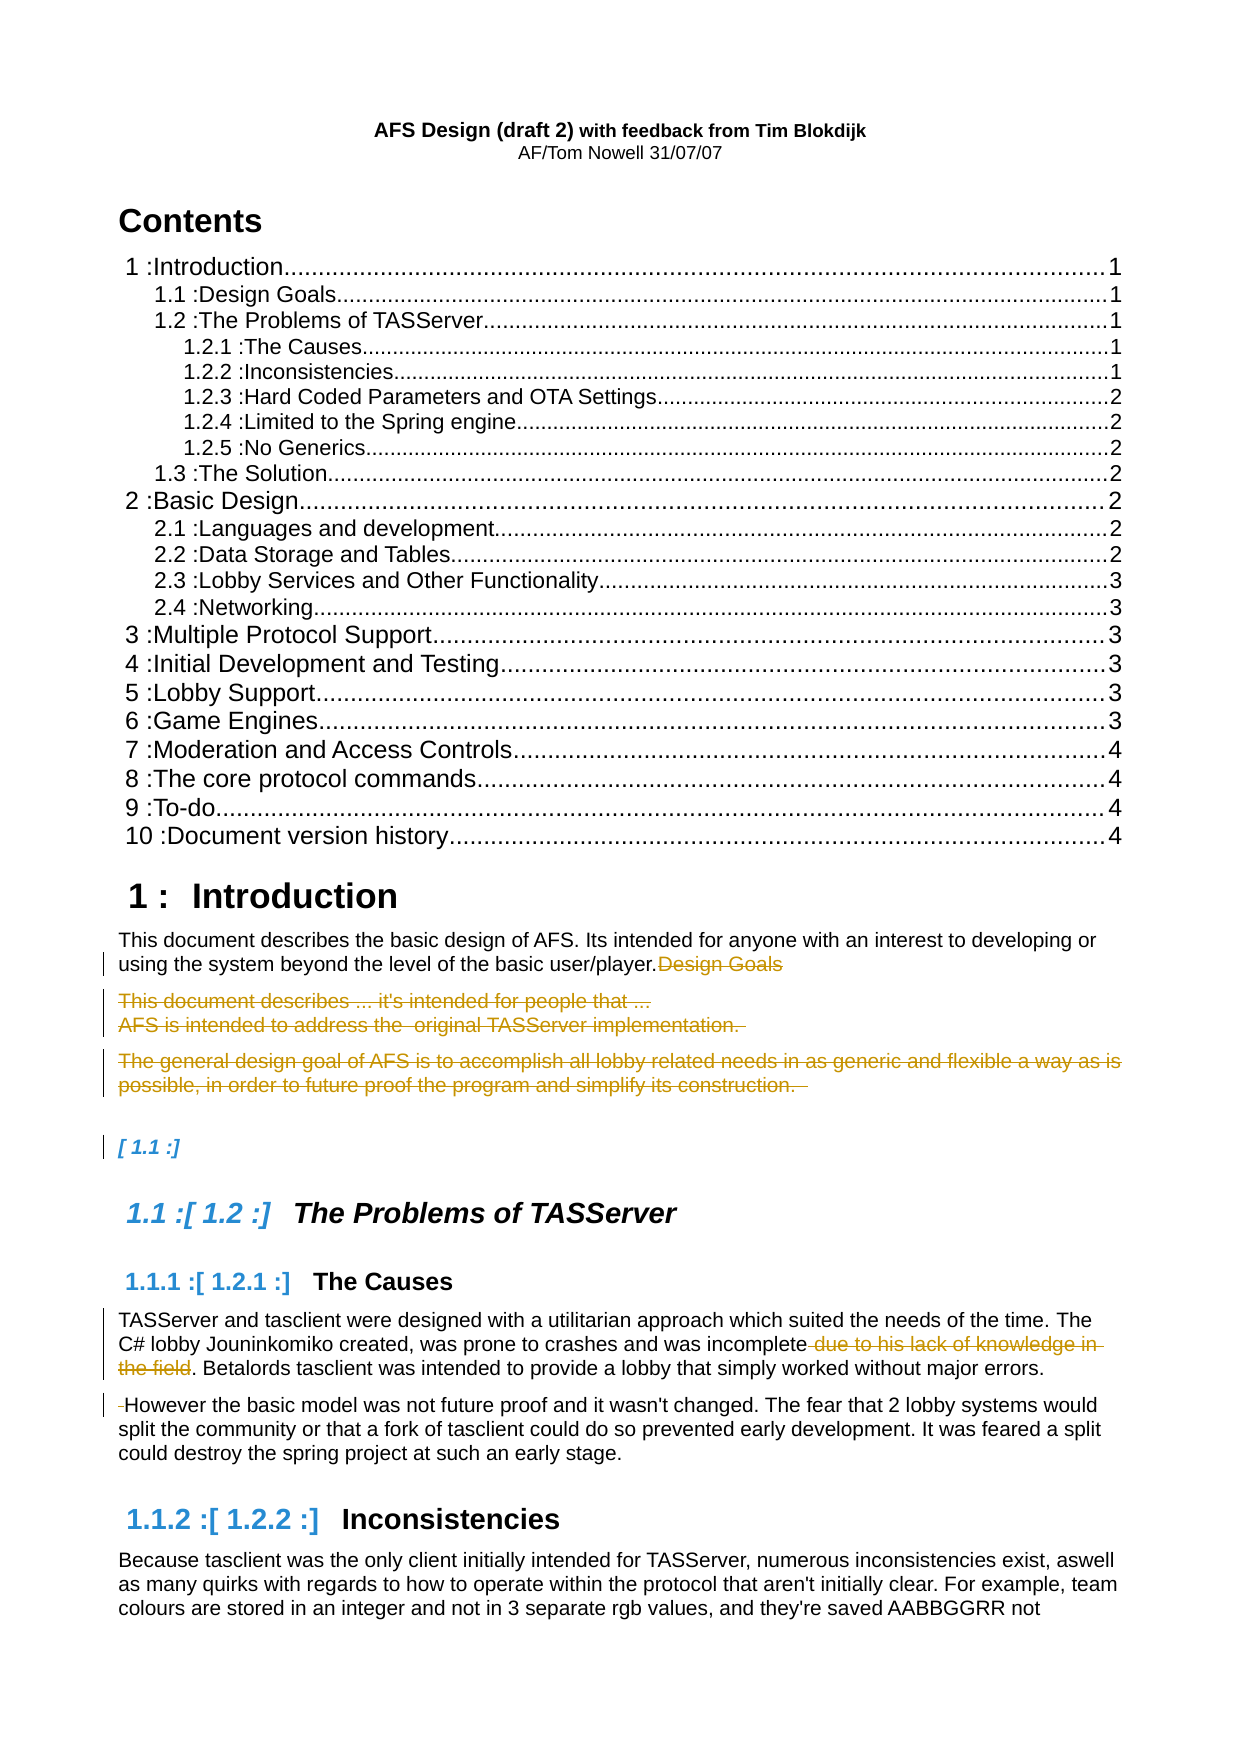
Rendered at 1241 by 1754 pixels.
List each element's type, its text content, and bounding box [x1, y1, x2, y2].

text 2 :Basic Design 2 [118, 486, 1122, 515]
text 1.3 :The Solution 2 [148, 459, 1122, 486]
text 1.2.5 :No Generics 2 [177, 434, 1122, 459]
text 1.2.4 :Limited to the Spring engine 2 [177, 409, 1122, 434]
text 1.1 :Design Goals 1 [148, 281, 1122, 307]
text 1.2.1 :The Causes 1 [177, 333, 1122, 359]
text 9 :To-do 4 [118, 793, 1122, 821]
subtitle Contents [118, 201, 1122, 239]
subtitle The Problems of TASServer [118, 1196, 1122, 1229]
text 6 :Game Engines 3 [118, 706, 1122, 735]
text 2.3 :Lobby Services and Other Functionality 3 [148, 567, 1122, 594]
text 1 :Introduction 1 [118, 252, 1122, 281]
text AFS Design (draft 2) with feedback from Tim Blokdijk AF/Tom Nowell 31/07/07 [118, 118, 1122, 164]
text 2.4 :Networking 3 [148, 594, 1122, 620]
text 8 :The core protocol commands 4 [118, 764, 1122, 793]
text 1.2.3 :Hard Coded Parameters and OTA Settings 2 [177, 384, 1122, 409]
text Because tasclient was the only client initially intended for TASServer, numerous inconsistencies exist, aswell as many quirks with regards to how to operate within the protocol that aren't initially clear. For example, team colours are stored in an integer and not in 3 separate rgb values, and they're saved AABBGGRR not [118, 1548, 1122, 1620]
text 1.2 :The Problems of TASServer 1 [148, 307, 1122, 333]
text 4 :Initial Development and Testing 3 [118, 649, 1122, 678]
text 2.1 :Languages and development 2 [148, 515, 1122, 541]
text 5 :Lobby Support 3 [118, 678, 1122, 706]
text 10 :Document version history 4 [118, 821, 1122, 850]
text 1.2.2 :Inconsistencies 1 [177, 359, 1122, 384]
text 3 :Multiple Protocol Support 3 [118, 620, 1122, 649]
text This document describes the basic design of AFS. Its intended for anyone with an interest to developing or using the system beyond the level of the basic user/player. [118, 928, 1122, 976]
text 7 :Moderation and Access Controls 4 [118, 735, 1122, 764]
subtitle The Causes [118, 1267, 1122, 1296]
subtitle Inconsistencies [118, 1502, 1122, 1536]
text 2.2 :Data Storage and Tables 2 [148, 541, 1122, 567]
text However the basic model was not future proof and it wasn't changed. The fear that 2 lobby systems would split the community or that a fork of tasclient could do so prevented early development. It was feared a split could destroy the spring project at such an early stage. [118, 1393, 1122, 1464]
subtitle Introduction [118, 875, 1122, 916]
text TASServer and tasclient were designed with a utilitarian approach which suited the needs of the time. The C# lobby Jouninkomiko created, was prone to crashes and was incomplete. Betalords tasclient was intended to provide a lobby that simply worked without major errors. [118, 1308, 1122, 1380]
